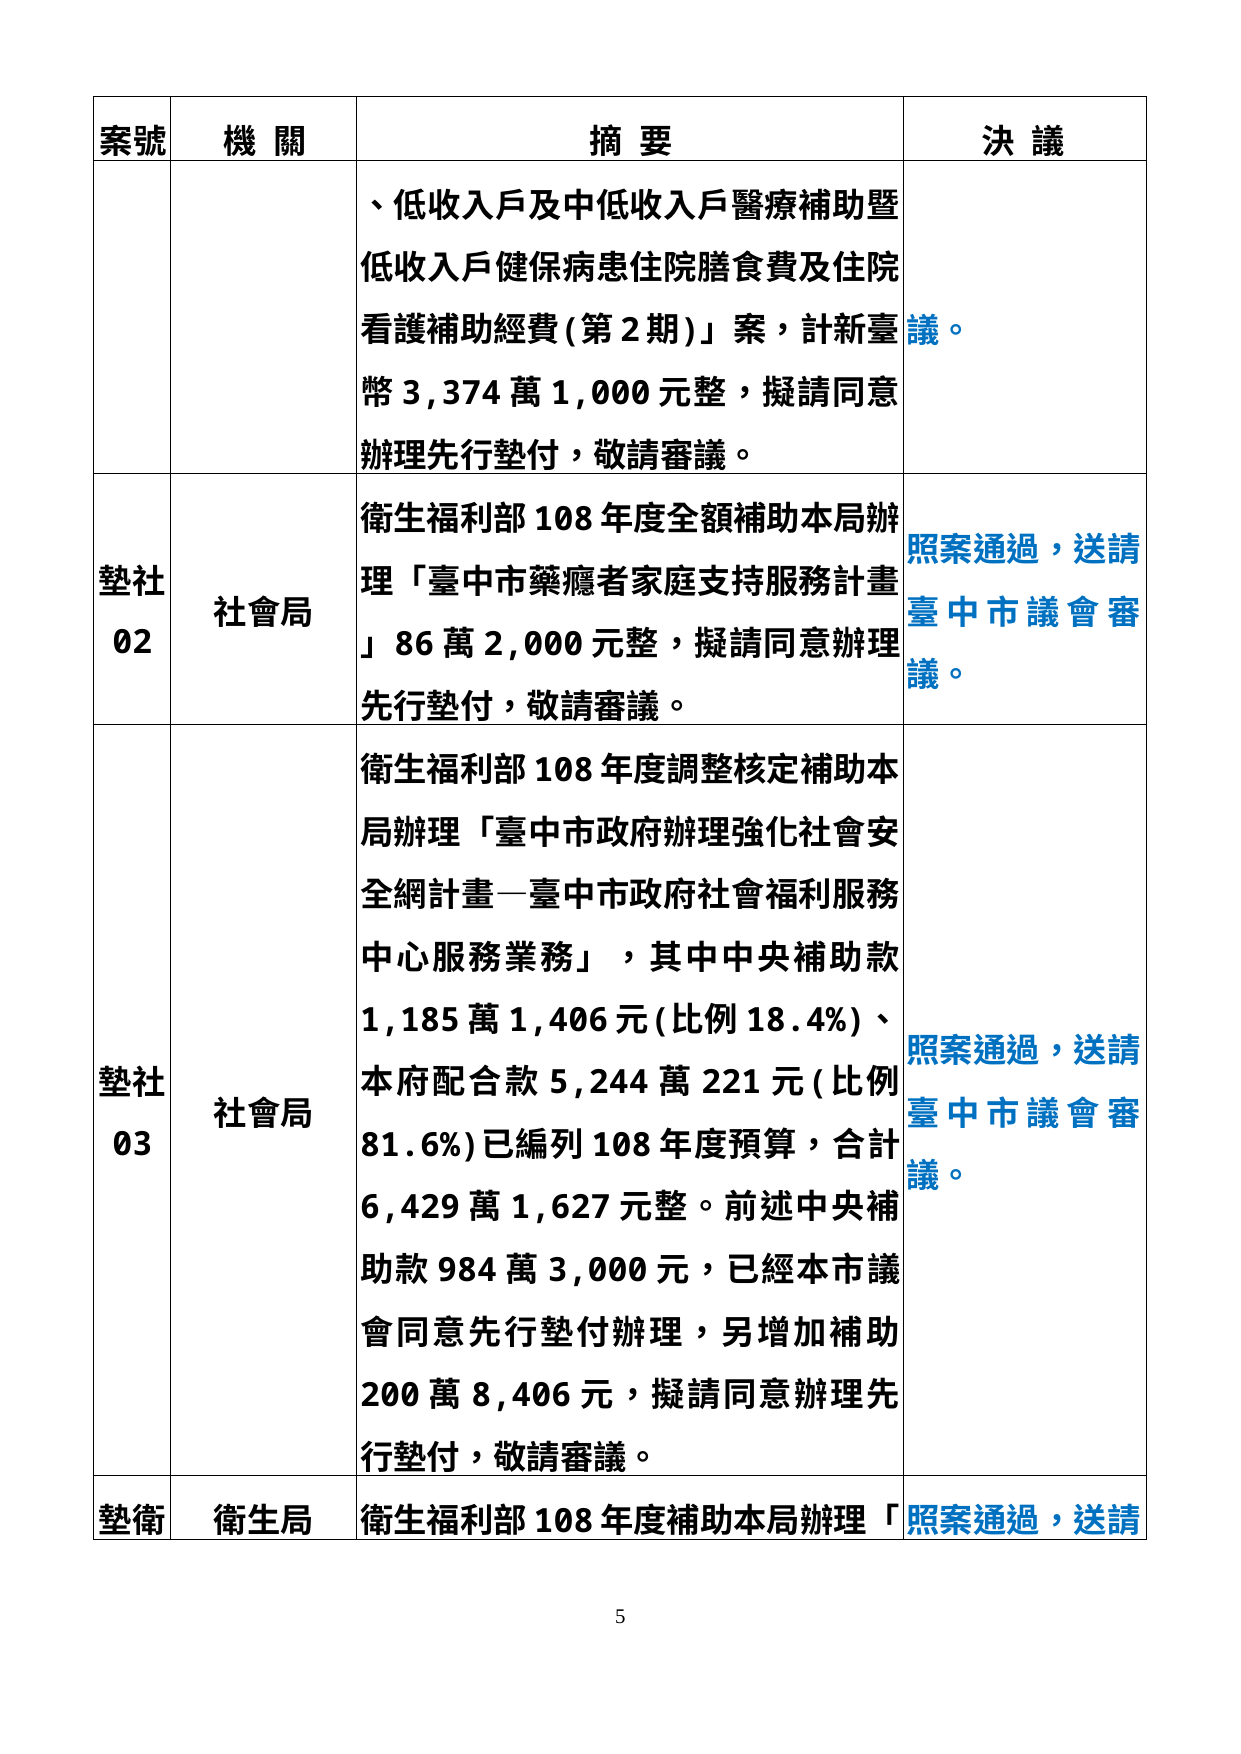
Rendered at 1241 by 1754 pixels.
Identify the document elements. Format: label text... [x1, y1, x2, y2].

table_cell 照案通過，送請臺中市議會審議。 [904, 725, 1146, 1475]
table_cell 墊衛 [94, 1476, 170, 1539]
table_cell 社會局 [171, 474, 356, 724]
table_cell 社會局 [171, 725, 356, 1475]
table_cell 衛生福利部108年度調整核定補助本局辦理「臺中市政府辦理強化社會安全網計畫—臺中市政府社會福利服務中心服務業務」，其中中央補助款1,185萬1,406元(比例18.4%)、本府配合款5,244萬221元(比例81.6%)已編列108年度預算，合計6,429萬1,627元整。前述中央補助款984萬3,000元，已經本市議會同意先行墊付辦理，另增加補助200萬8,406元，擬請同意辦理先行墊付，敬請審議。 [357, 725, 903, 1475]
table_cell 照案通過，送請臺中市議會審議。 [904, 474, 1146, 724]
table_cell [94, 161, 170, 473]
table_cell 、低收入戶及中低收入戶醫療補助暨低收入戶健保病患住院膳食費及住院看護補助經費(第2期)」案，計新臺幣3,374萬1,000元整，擬請同意辦理先行墊付，敬請審議。 [357, 161, 903, 473]
table_cell 衛生福利部108年度全額補助本局辦理「臺中市藥癮者家庭支持服務計畫」86萬2,000元整，擬請同意辦理先行墊付，敬請審議。 [357, 474, 903, 724]
table_cell 照案通過，送請 [904, 1476, 1146, 1539]
table_cell 墊社02 [94, 474, 170, 724]
table_cell 議。 [904, 161, 1146, 473]
table_header 機 關 [171, 97, 356, 160]
table_cell 墊社03 [94, 725, 170, 1475]
table_header 摘 要 [357, 97, 903, 160]
table_cell 衛生福利部108年度補助本局辦理「 [357, 1476, 903, 1539]
table_cell [171, 161, 356, 473]
table_header 案號 [94, 97, 170, 160]
table_header 決 議 [904, 97, 1146, 160]
table_cell 衛生局 [171, 1476, 356, 1539]
